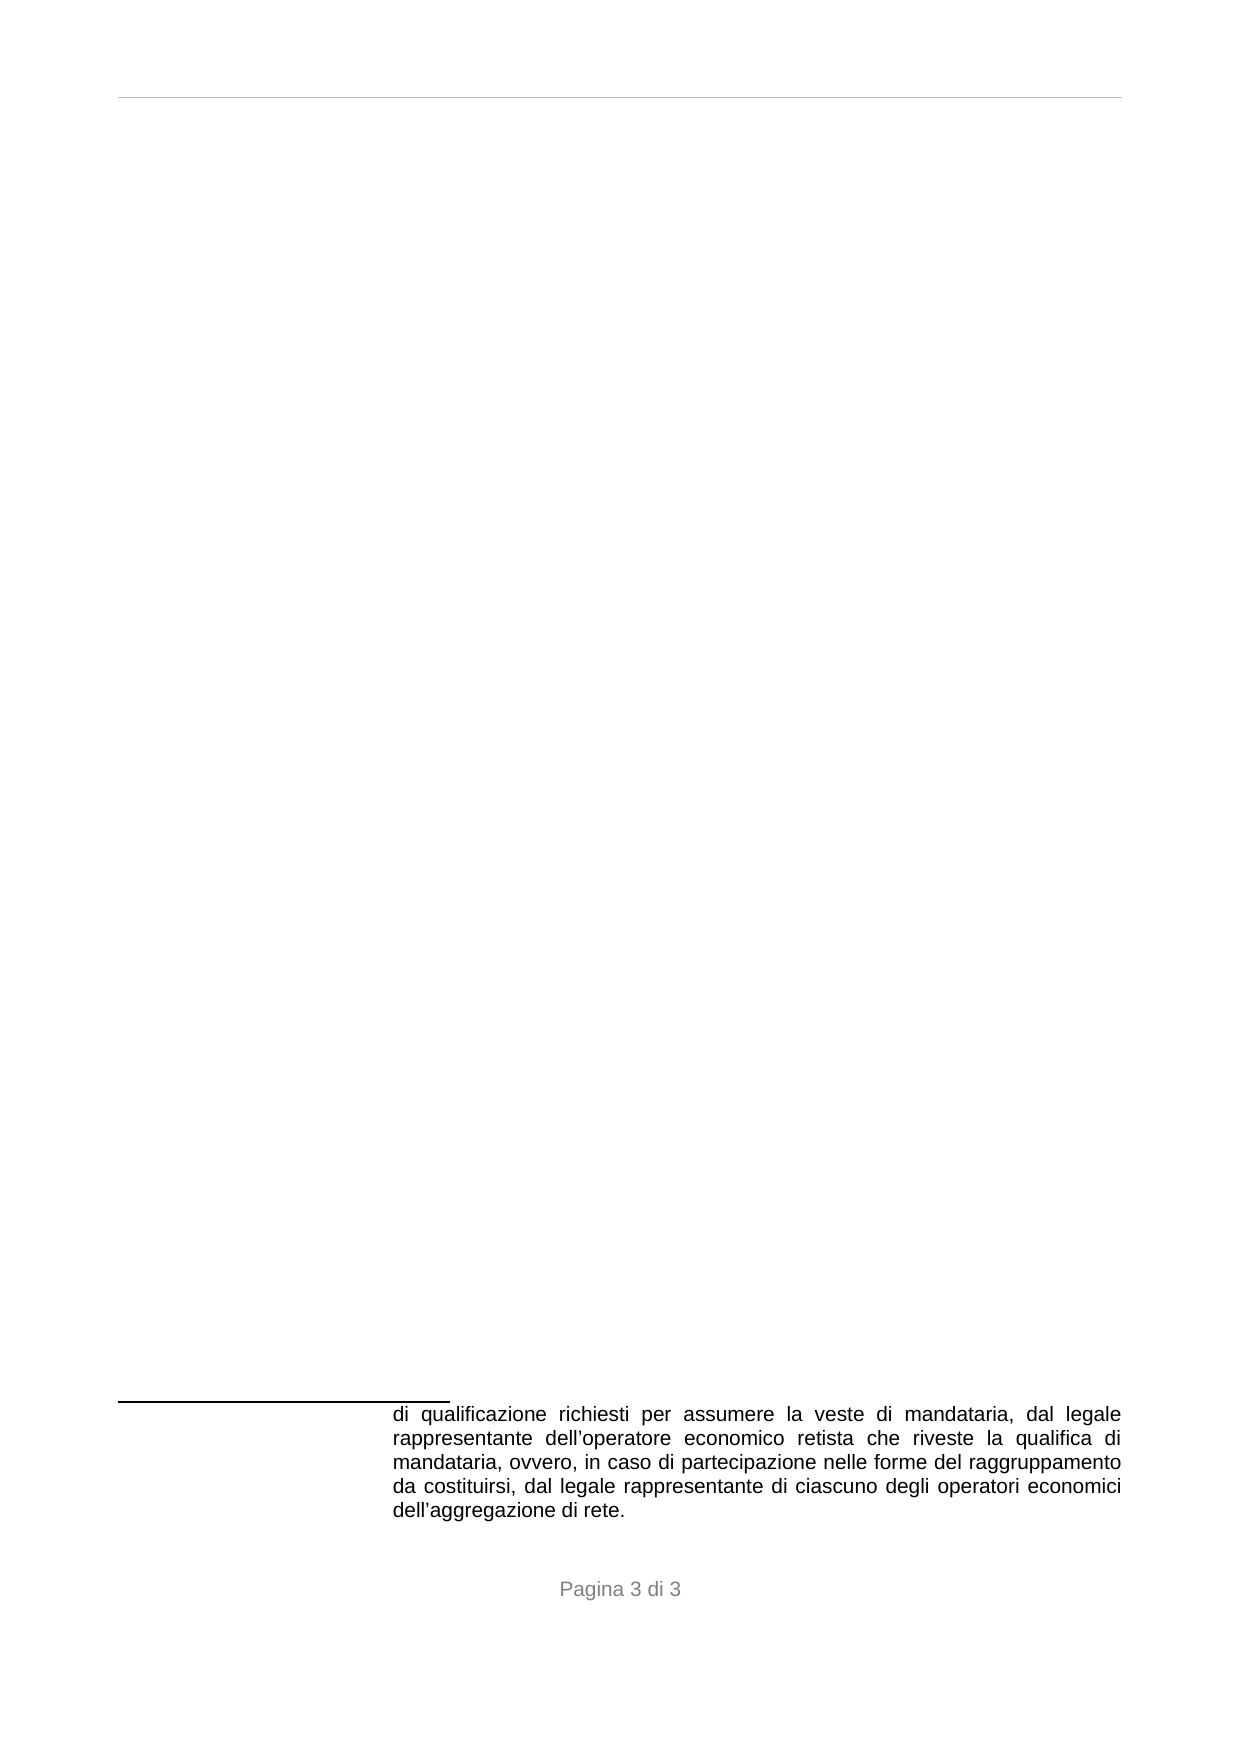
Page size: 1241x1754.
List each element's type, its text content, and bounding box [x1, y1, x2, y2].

list di qualificazione richiesti per assumere la veste di mandataria, dal legale rappresentante dell’operatore economico retista che riveste la qualifica di mandataria, ovvero, in caso di partecipazione nelle forme del raggruppamento da costituirsi, dal legale rappresentante di ciascuno degli operatori economici dell’aggregazione di rete. [281, 1402, 1122, 1522]
